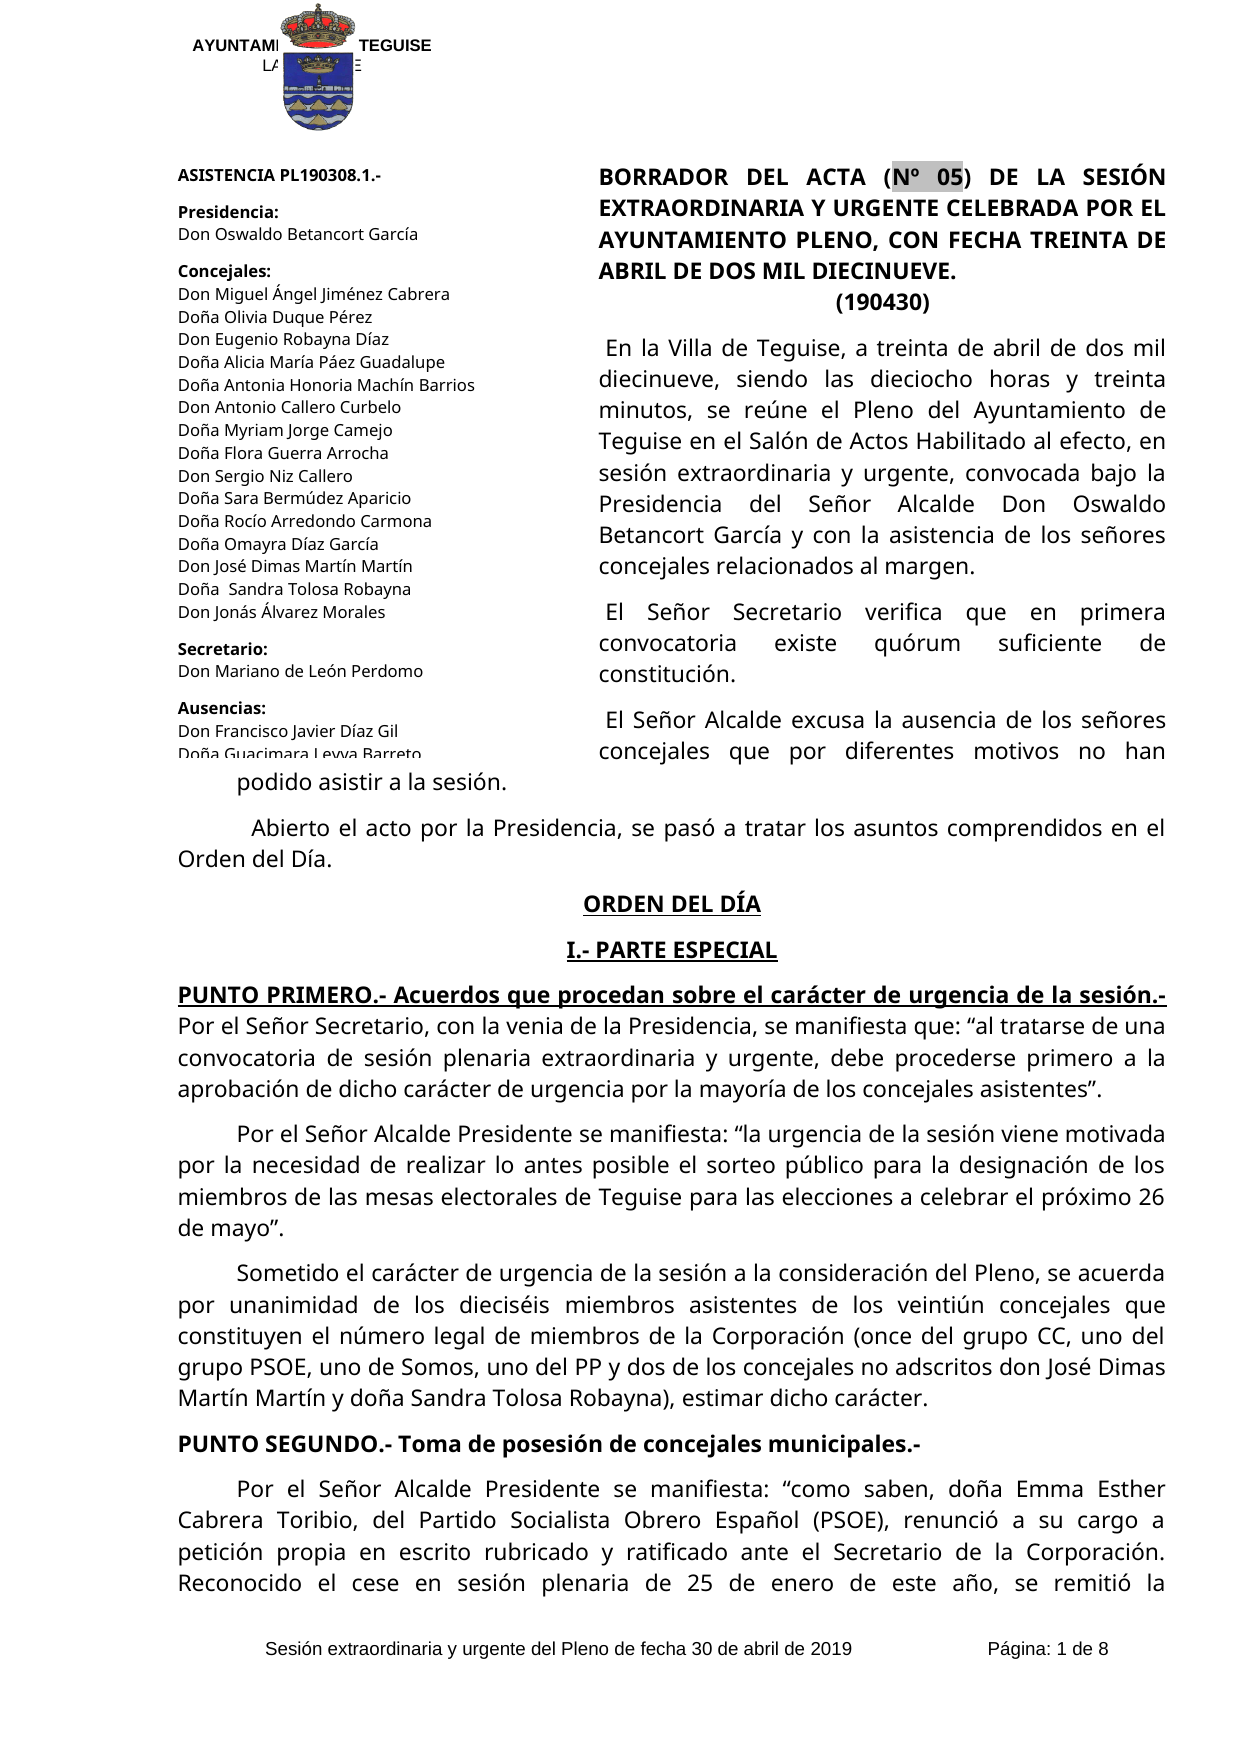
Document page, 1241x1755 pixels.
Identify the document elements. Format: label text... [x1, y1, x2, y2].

subtitle AYUNTAMIENTO DE TEGUISE [356, 36, 490, 55]
text (190430) [545, 286, 1167, 317]
text Sometido el carácter de urgencia de la sesión a la consideración del Pleno, se acuerda por unanimidad de los dieciséis miembros asistentes de los veintiún concejales que constituyen el número legal de miembros de la Corporación (once del grupo CC, uno del grupo PSOE, uno de Somos, uno del PP y dos de los concejales no adscritos don José Dimas Martín Martín y doña Sandra Tolosa Robayna), estimar dicho carácter. [177, 1257, 1167, 1414]
text Doña Flora Guerra Arrocha [178, 441, 545, 464]
text Doña Alicia María Páez Guadalupe [178, 351, 545, 373]
text Don Sergio Niz Callero [178, 464, 545, 487]
text SG [356, 74, 490, 91]
text Don Eugenio Robayna Díaz [178, 328, 545, 351]
text LANZAROTE [356, 55, 490, 74]
text Don Miguel Ángel Jiménez Cabrera [178, 282, 545, 305]
text Doña Olivia Duque Pérez [178, 305, 545, 328]
text Don Mariano de León Perdomo [178, 660, 545, 683]
text Secretario: [178, 637, 545, 660]
text Doña Myriam Jorge Camejo [178, 419, 545, 441]
text Por el Señor Alcalde Presidente se manifiesta: “como saben, doña Emma Esther Cabrera Toribio, del Partido Socialista Obrero Español (PSOE), renunció a su cargo a petición propia en escrito rubricado y ratificado ante el Secretario de la Corporación. Reconocido el cese en sesión plenaria de 25 de enero de este año, se remitió la [177, 1473, 1167, 1598]
text PUNTO SEGUNDO.- Toma de posesión de concejales municipales.- [177, 1428, 1167, 1459]
text I.- PARTE ESPECIAL [177, 934, 1167, 965]
text El Señor Secretario verifica que en primera convocatoria existe quórum suficiente de constitución. [545, 596, 1167, 689]
text Doña Guacimara Leyva Barreto [178, 742, 545, 757]
text Ausencias: [178, 697, 545, 719]
text Doña Omayra Díaz García [178, 532, 545, 555]
text Por el Señor Secretario, con la venia de la Presidencia, se manifiesta que: “al tratarse de una convocatoria de sesión plenaria extraordinaria y urgente, debe procederse primero a la aprobación de dicho carácter de urgencia por la mayoría de los concejales asistentes”. [177, 1006, 1167, 1104]
text Abierto el acto por la Presidencia, se pasó a tratar los asuntos comprendidos en el Orden del Día. [177, 812, 1167, 874]
text Doña Rocío Arredondo Carmona [178, 509, 545, 532]
text Concejales: [178, 260, 545, 282]
text Presidencia: [178, 200, 545, 223]
text PUNTO PRIMERO.- Acuerdos que procedan sobre el carácter de urgencia de la sesión.- [177, 979, 1167, 1005]
text Don Antonio Callero Curbelo [178, 396, 545, 419]
text En la Villa de Teguise, a treinta de abril de dos mil diecinueve, siendo las dieciocho horas y treinta minutos, se reúne el Pleno del Ayuntamiento de Teguise en el Salón de Actos Habilitado al efecto, en sesión extraordinaria y urgente, convocada bajo la Presidencia del Señor Alcalde Don Oswaldo Betancort García y con la asistencia de los señores concejales relacionados al margen. [545, 332, 1167, 582]
text Doña Sandra Tolosa Robayna [178, 578, 545, 600]
text Don Francisco Javier Díaz Gil [178, 719, 545, 742]
text SG [134, 74, 278, 91]
text Doña Antonia Honoria Machín Barrios [178, 373, 545, 396]
text Don José Dimas Martín Martín [178, 555, 545, 578]
text Don Oswaldo Betancort García [178, 223, 545, 246]
text Por el Señor Alcalde Presidente se manifiesta: “la urgencia de la sesión viene motivada por la necesidad de realizar lo antes posible el sorteo público para la designación de los miembros de las mesas electorales de Teguise para las elecciones a celebrar el próximo 26 de mayo”. [177, 1118, 1167, 1243]
text ASISTENCIA PL190308.1.- [178, 163, 545, 186]
text BORRADOR DEL ACTA (Nº 05) DE LA SESIÓN EXTRAORDINARIA Y URGENTE CELEBRADA POR EL AYUNTAMIENTO PLENO, CON FECHA TREINTA DE ABRIL DE DOS MIL DIECINUEVE. [148, 161, 1167, 757]
subtitle AYUNTAMIENTO DE TEGUISE [134, 36, 278, 55]
text Don Jonás Álvarez Morales [178, 600, 545, 623]
text LANZAROTE [134, 55, 278, 74]
text ORDEN DEL DÍA [177, 888, 1167, 919]
text Doña Sara Bermúdez Aparicio [178, 487, 545, 509]
text El Señor Alcalde excusa la ausencia de los señores concejales que por diferentes motivos no han podido asistir a la sesión. [236, 704, 1167, 797]
